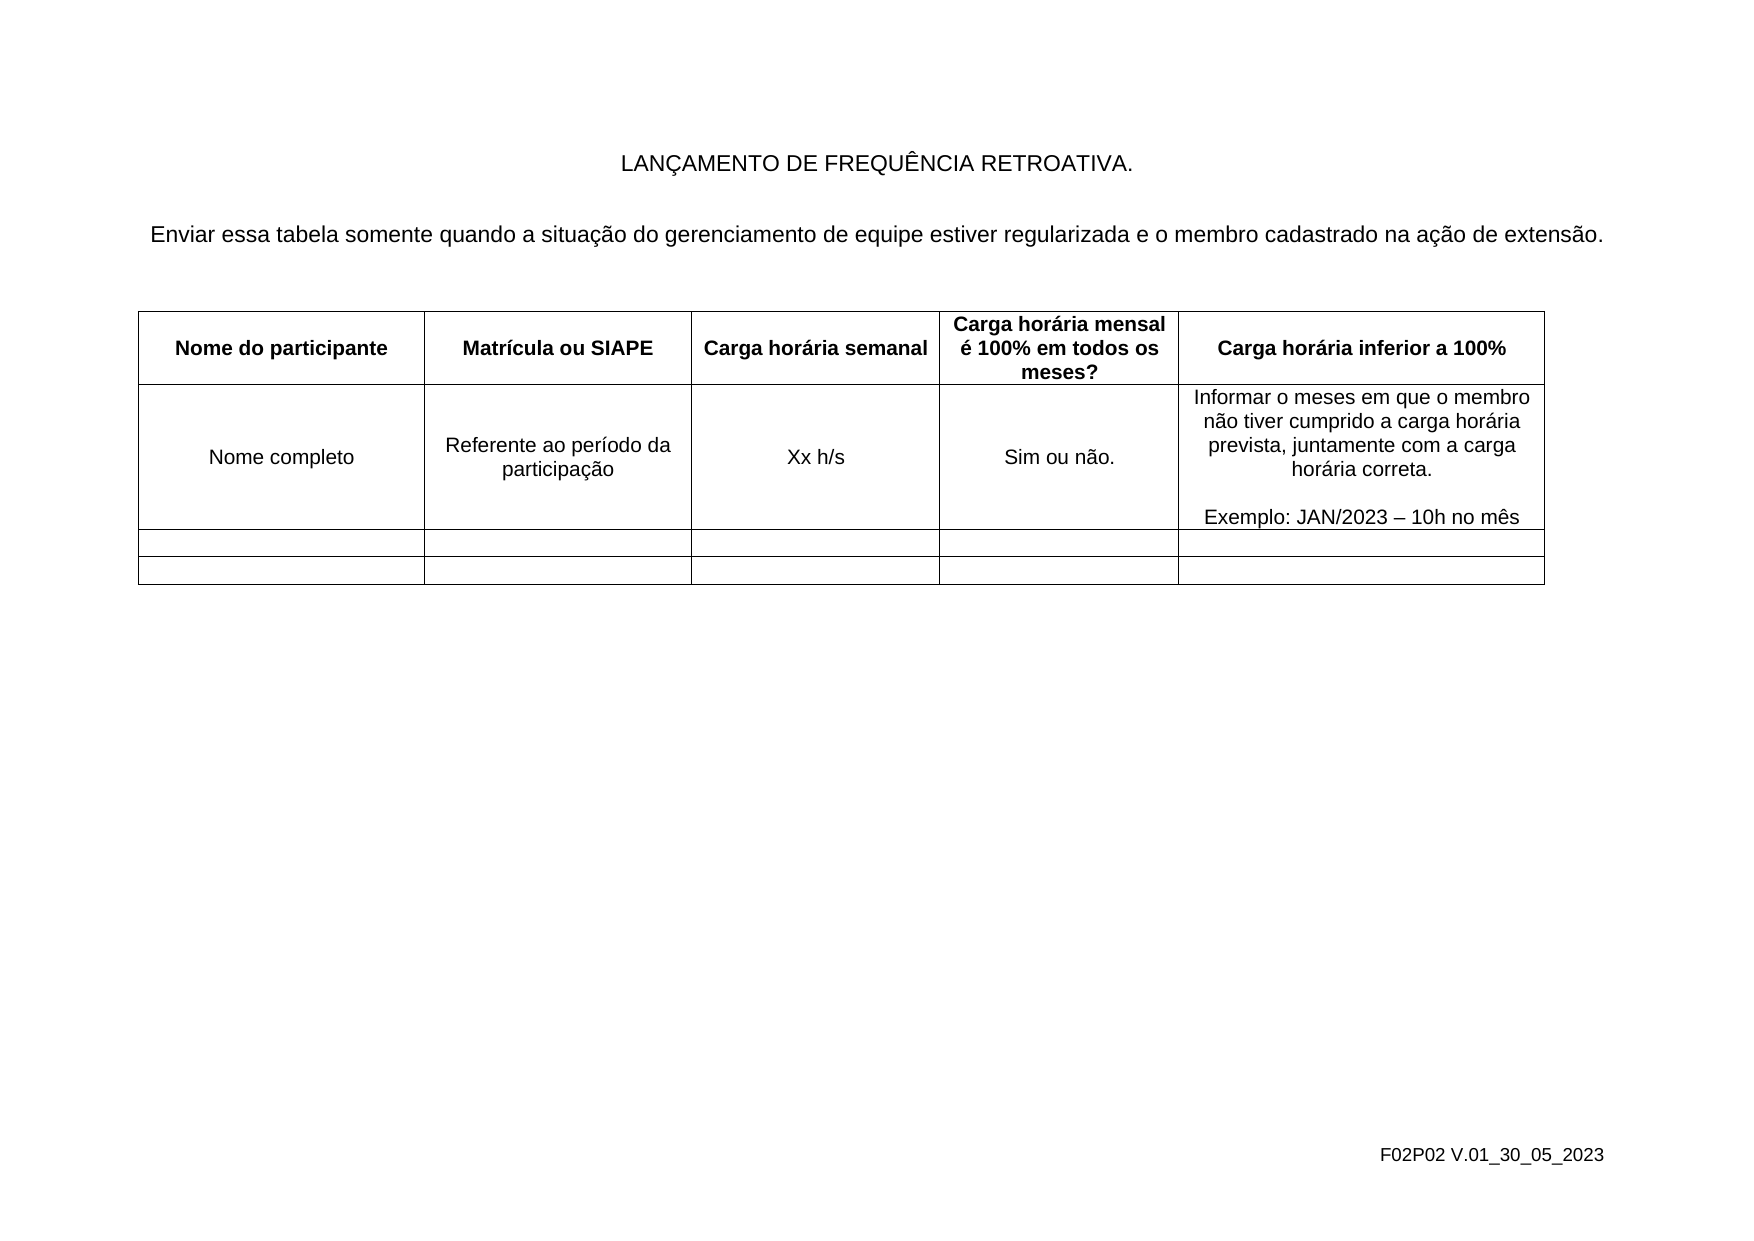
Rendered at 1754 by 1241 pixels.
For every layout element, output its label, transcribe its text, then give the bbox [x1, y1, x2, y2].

table_cell Xx h/s [692, 385, 939, 528]
text LANÇAMENTO DE FREQUÊNCIA RETROATIVA. [150, 150, 1604, 176]
table_cell Informar o meses em que o membro não tiver cumprido a carga horária prevista, juntamente com a carga horária correta. Exemplo: JAN/2023 – 10h no mês [1179, 385, 1544, 528]
table_cell [692, 530, 939, 556]
table_header Carga horária semanal [692, 312, 939, 384]
table_cell [940, 557, 1178, 584]
table_cell [139, 530, 424, 556]
table_cell Nome completo [139, 385, 424, 528]
table_cell [1179, 530, 1544, 556]
table_cell [425, 557, 691, 584]
table_cell [940, 530, 1178, 556]
table_cell [139, 557, 424, 584]
table_cell Referente ao período da participação [425, 385, 691, 528]
table_cell [692, 557, 939, 584]
text Enviar essa tabela somente quando a situação do gerenciamento de equipe estiver regularizada e o membro cadastrado na ação de extensão. [150, 221, 1604, 247]
table_cell [1179, 557, 1544, 584]
table_cell [425, 530, 691, 556]
table_header Nome do participante [139, 312, 424, 384]
table_header Carga horária inferior a 100% [1179, 312, 1544, 384]
table_header Matrícula ou SIAPE [425, 312, 691, 384]
table_header Carga horária mensal é 100% em todos os meses? [940, 312, 1178, 384]
table_cell Sim ou não. [940, 385, 1178, 528]
